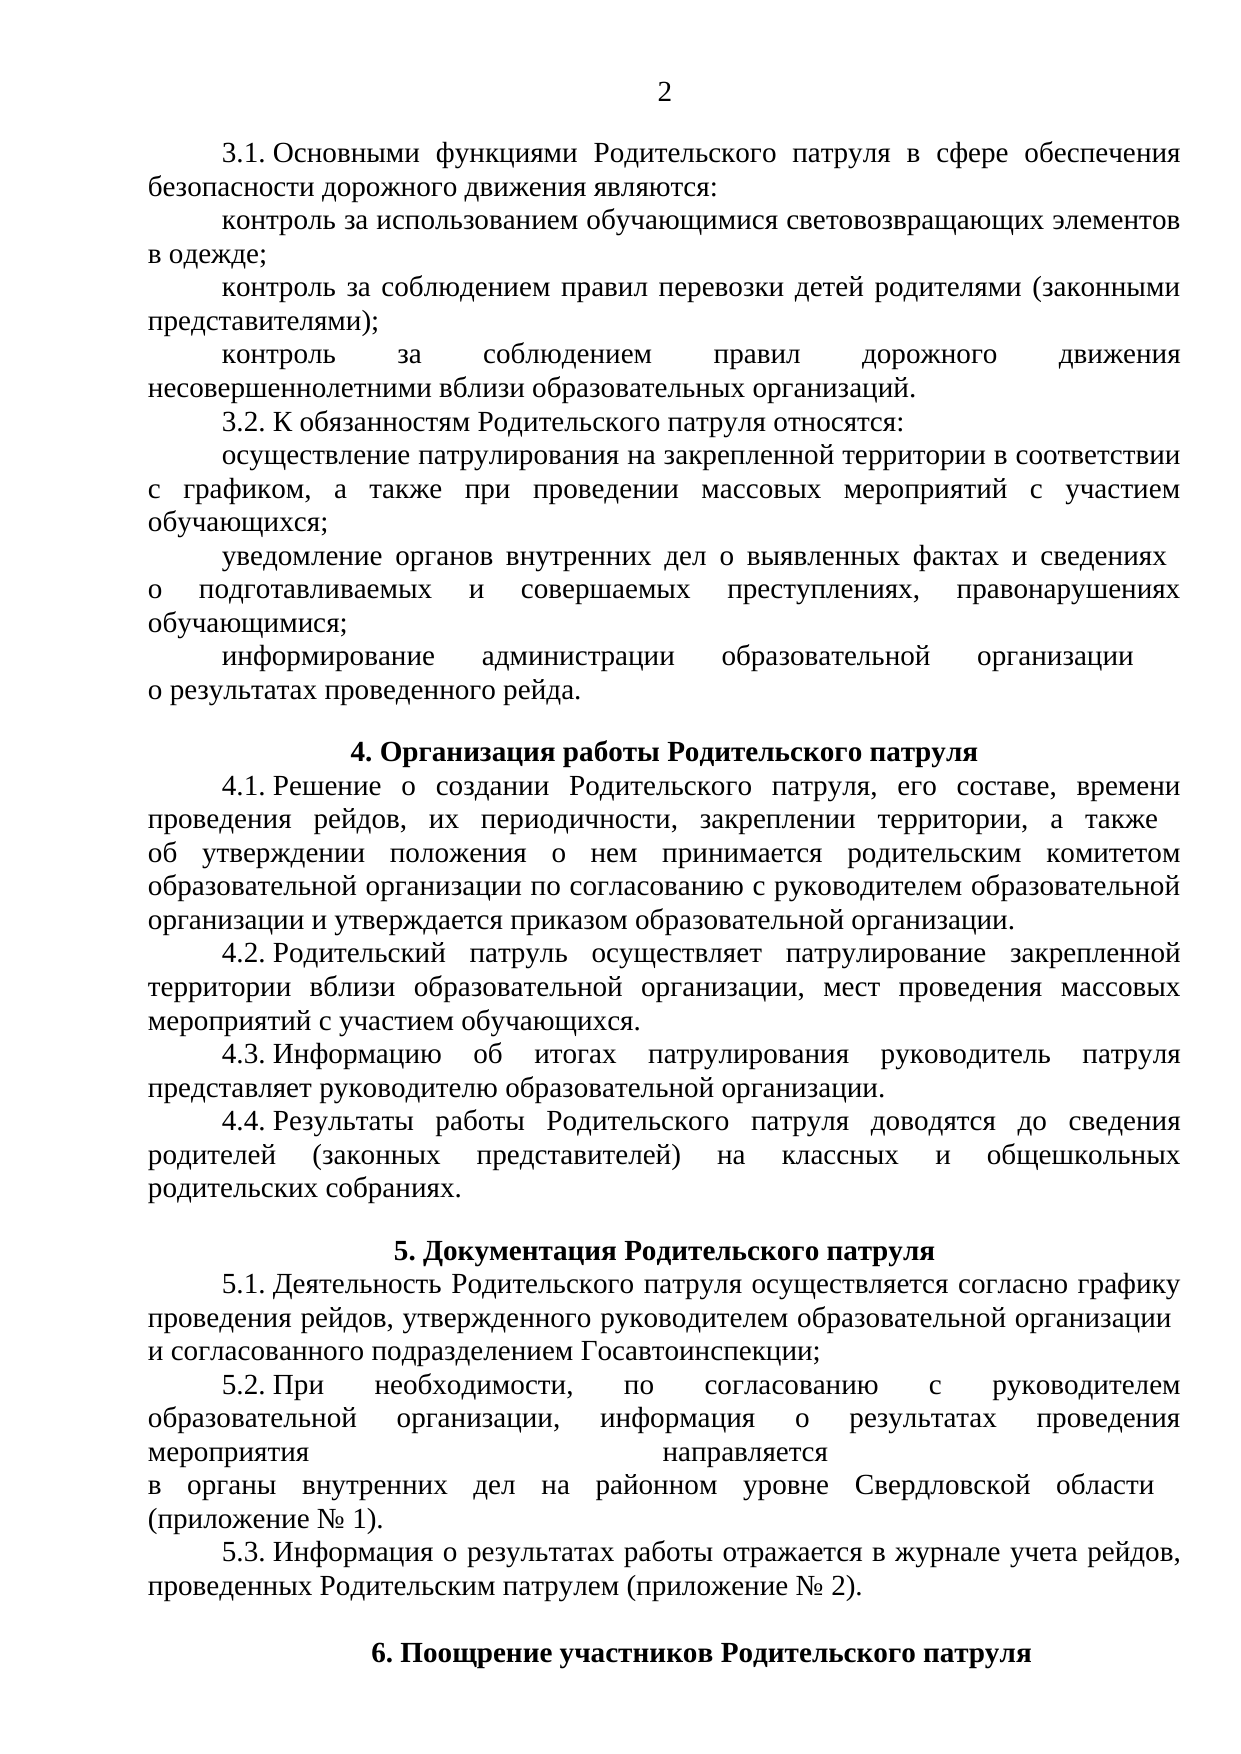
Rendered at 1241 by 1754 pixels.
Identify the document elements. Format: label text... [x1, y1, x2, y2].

text 4.4. Результаты работы Родительского патруля доводятся до сведения родителей (законных представителей) на классных и общешкольных родительских собраниях. [148, 1103, 1181, 1204]
text 4.3. Информацию об итогах патрулирования руководитель патруля представляет руководителю образовательной организации. [148, 1036, 1181, 1103]
text осуществление патрулирования на закрепленной территории в соответствии с графиком, а также при проведении массовых мероприятий с участием обучающихся; [148, 437, 1181, 538]
text информирование администрации образовательной организации о результатах проведенного рейда. [148, 638, 1181, 706]
text 4. Организация работы Родительского патруля [148, 734, 1181, 768]
text 3.1. Основными функциями Родительского патруля в сфере обеспечения безопасности дорожного движения являются: [148, 135, 1181, 202]
text 5.1. Деятельность Родительского патруля осуществляется согласно графику проведения рейдов, утвержденного руководителем образовательной организации и согласованного подразделением Госавтоинспекции; [148, 1266, 1181, 1367]
text 3.2. К обязанностям Родительского патруля относятся: [148, 404, 1181, 437]
text 6. Поощрение участников Родительского патруля [148, 1635, 1181, 1669]
text контроль за использованием обучающимися световозвращающих элементов в одежде; [148, 202, 1181, 269]
text уведомление органов внутренних дел о выявленных фактах и сведениях о подготавливаемых и совершаемых преступлениях, правонарушениях обучающимися; [148, 538, 1181, 638]
text 4.2. Родительский патруль осуществляет патрулирование закрепленной территории вблизи образовательной организации, мест проведения массовых мероприятий с участием обучающихся. [148, 936, 1181, 1036]
text контроль за соблюдением правил дорожного движения несовершеннолетними вблизи образовательных организаций. [148, 337, 1181, 404]
text 5. Документация Родительского патруля [148, 1233, 1181, 1266]
text контроль за соблюдением правил перевозки детей родителями (законными представителями); [148, 269, 1181, 337]
text 5.3. Информация о результатах работы отражается в журнале учета рейдов, проведенных Родительским патрулем (приложение № 2). [148, 1534, 1181, 1602]
text 4.1. Решение о создании Родительского патруля, его составе, времени проведения рейдов, их периодичности, закреплении территории, а также об утверждении положения о нем принимается родительским комитетом образовательной организации по согласованию с руководителем образовательной организации и утверждается приказом образовательной организации. [148, 768, 1181, 936]
text 5.2. При необходимости, по согласованию с руководителем образовательной организации, информация о результатах проведения мероприятия направляется в органы внутренних дел на районном уровне Свердловской области (приложение № 1). [148, 1367, 1181, 1534]
